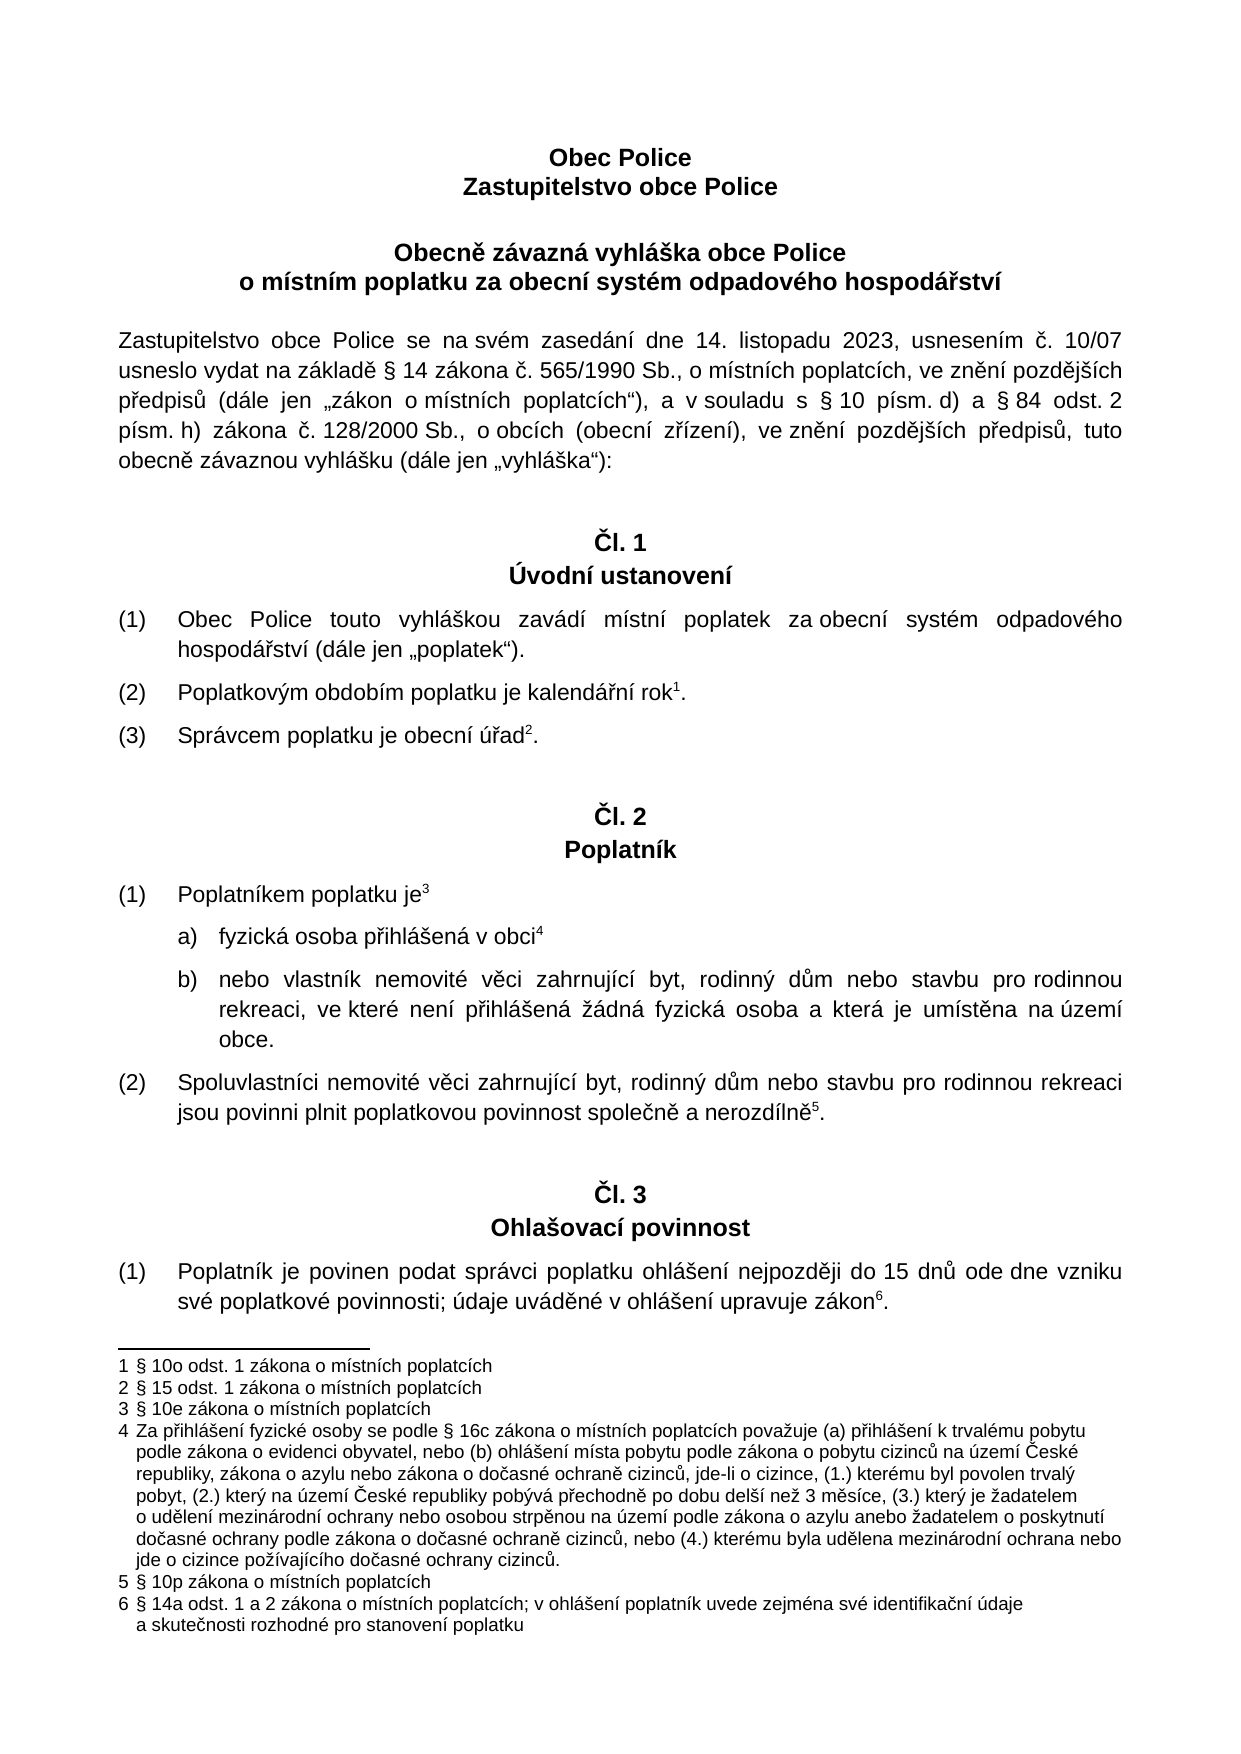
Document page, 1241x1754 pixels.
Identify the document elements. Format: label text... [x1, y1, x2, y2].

subtitle Čl. 1 Úvodní ustanovení [118, 528, 1122, 589]
list Obec Police touto vyhláškou zavádí místní poplatek za obecní systém odpadového hospodářství (dále jen „poplatek“). [118, 606, 1122, 663]
subtitle Čl. 3 Ohlašovací povinnost [118, 1179, 1122, 1241]
subtitle Obecně závazná vyhláška obce Police o místním poplatku za obecní systém odpadového hospodářství [118, 238, 1122, 295]
list fyzická osoba přihlášená v obci [177, 923, 1122, 950]
list Správcem poplatku je obecní úřad. [118, 722, 1122, 748]
list Za přihlášení fyzické osoby se podle § 16c zákona o místních poplatcích považuje (a) přihlášení k trvalému pobytu podle zákona o evidenci obyvatel, nebo (b) ohlášení místa pobytu podle zákona o pobytu cizinců na území České republiky, zákona o azylu nebo zákona o dočasné ochraně cizinců, jde-li o cizince, (1.) kterému byl povolen trvalý pobyt, (2.) který na území České republiky pobývá přechodně po dobu delší než 3 měsíce, (3.) který je žadatelem o udělení mezinárodní ochrany nebo osobou strpěnou na území podle zákona o azylu anebo žadatelem o poskytnutí dočasné ochrany podle zákona o dočasné ochraně cizinců, nebo (4.) kterému byla udělena mezinárodní ochrana nebo jde o cizince požívajícího dočasné ochrany cizinců. [118, 1420, 1122, 1571]
list Poplatníkem poplatku je [118, 881, 1122, 907]
list Poplatník je povinen podat správci poplatku ohlášení nejpozději do 15 dnů ode dne vzniku své poplatkové povinnosti; údaje uváděné v ohlášení upravuje zákon. [118, 1258, 1122, 1315]
title Obec Police Zastupitelstvo obce Police [118, 143, 1122, 201]
list § 15 odst. 1 zákona o místních poplatcích [118, 1377, 1122, 1398]
list Spoluvlastníci nemovité věci zahrnující byt, rodinný dům nebo stavbu pro rodinnou rekreaci jsou povinni plnit poplatkovou povinnost společně a nerozdílně. [118, 1069, 1122, 1126]
text Zastupitelstvo obce Police se na svém zasedání dne 14. listopadu 2023, usnesením č. 10/07 usneslo vydat na základě § 14 zákona č. 565/1990 Sb., o místních poplatcích, ve znění pozdějších předpisů (dále jen „zákon o místních poplatcích“), a v souladu s § 10 písm. d) a § 84 odst. 2 písm. h) zákona č. 128/2000 Sb., o obcích (obecní zřízení), ve znění pozdějších předpisů, tuto obecně závaznou vyhlášku (dále jen „vyhláška“): [118, 327, 1122, 474]
list § 10e zákona o místních poplatcích [118, 1398, 1122, 1420]
list § 14a odst. 1 a 2 zákona o místních poplatcích; v ohlášení poplatník uvede zejména své identifikační údaje a skutečnosti rozhodné pro stanovení poplatku [118, 1592, 1122, 1635]
list § 10o odst. 1 zákona o místních poplatcích [118, 1355, 1122, 1377]
list nebo vlastník nemovité věci zahrnující byt, rodinný dům nebo stavbu pro rodinnou rekreaci, ve které není přihlášená žádná fyzická osoba a která je umístěna na území obce. [177, 966, 1122, 1053]
subtitle Čl. 2 Poplatník [118, 802, 1122, 864]
list Poplatkovým obdobím poplatku je kalendářní rok. [118, 679, 1122, 706]
list § 10p zákona o místních poplatcích [118, 1571, 1122, 1592]
